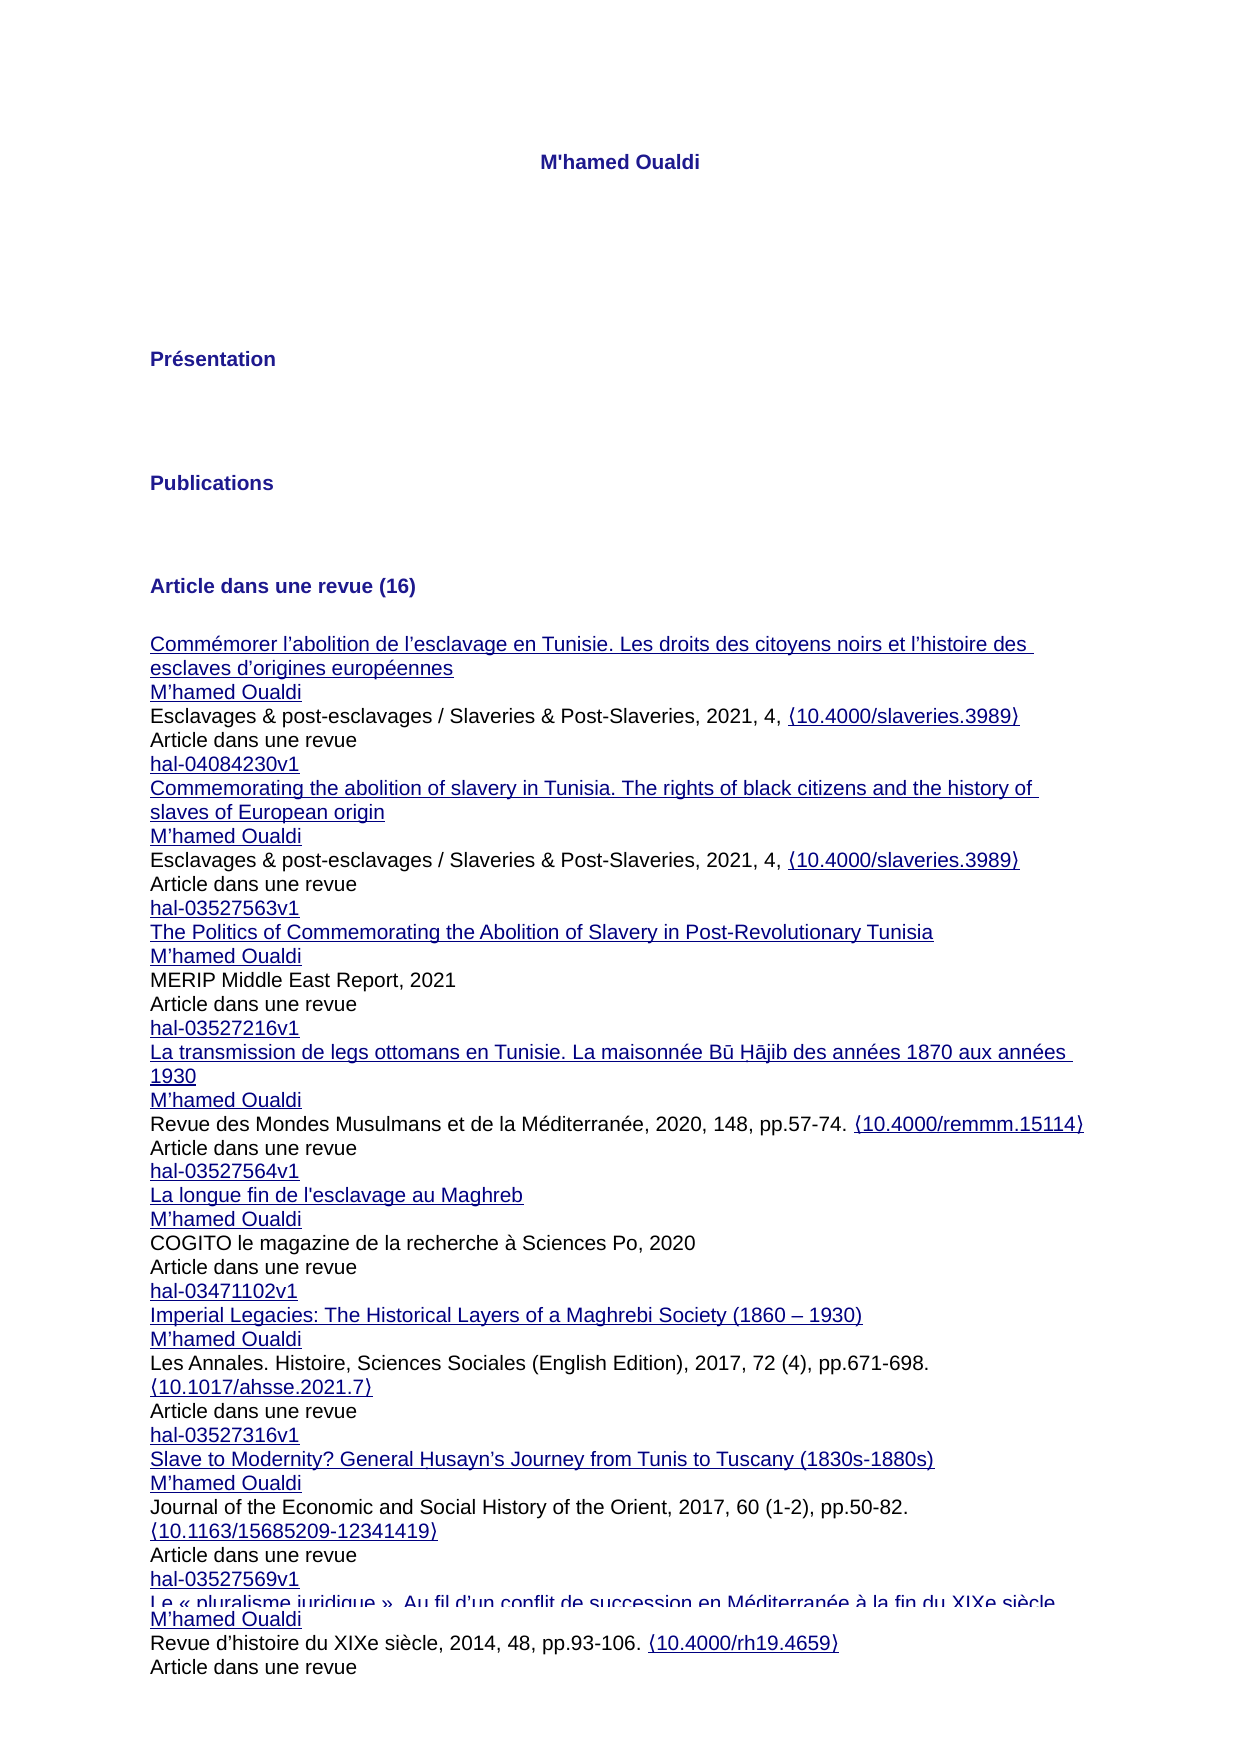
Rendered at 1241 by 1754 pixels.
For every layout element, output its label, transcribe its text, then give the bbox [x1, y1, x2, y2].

subtitle Publications [150, 471, 1090, 495]
subtitle Article dans une revue (16) [150, 574, 1090, 598]
table_cell Imperial Legacies: The Historical Layers of a Maghrebi Society (1860 – 1930) M’hamed Oualdi Les Annales. Histoire, Sciences Sociales (English Edition), 2017, 72 (4), pp.671-698. ⟨10.1017/ahsse.2021.7⟩ Article dans une revue hal-03527316v1 [150, 1303, 1090, 1447]
table_cell Slave to Modernity? General Ḥusayn’s Journey from Tunis to Tuscany (1830s-1880s) M’hamed Oualdi Journal of the Economic and Social History of the Orient, 2017, 60 (1-2), pp.50-82. ⟨10.1163/15685209-12341419⟩ Article dans une revue hal-03527569v1 [150, 1447, 1090, 1591]
subtitle Présentation [150, 347, 1090, 371]
subtitle M'hamed Oualdi [150, 150, 1090, 174]
table_cell Commemorating the abolition of slavery in Tunisia. The rights of black citizens and the history of slaves of European origin M’hamed Oualdi Esclavages & post-esclavages / Slaveries & Post-Slaveries, 2021, 4, ⟨10.4000/slaveries.3989⟩ Article dans une revue hal-03527563v1 [150, 776, 1090, 920]
table_cell The Politics of Commemorating the Abolition of Slavery in Post-Revolutionary Tunisia M’hamed Oualdi MERIP Middle East Report, 2021 Article dans une revue hal-03527216v1 [150, 920, 1090, 1039]
table_header Commémorer l’abolition de l’esclavage en Tunisie. Les droits des citoyens noirs et l’histoire des esclaves d’origines européennes M’hamed Oualdi Esclavages & post-esclavages / Slaveries & Post-Slaveries, 2021, 4, ⟨10.4000/slaveries.3989⟩ Article dans une revue hal-04084230v1 [150, 632, 1090, 776]
table_cell Le « pluralisme juridique ». Au fil d’un conflit de succession en Méditerranée à la fin du XIXe siècle M’hamed Oualdi Revue d’histoire du XIXe siècle, 2014, 48, pp.93-106. ⟨10.4000/rh19.4659⟩ Article dans une revue [150, 1591, 1090, 1679]
table_cell La transmission de legs ottomans en Tunisie. La maisonnée Bū Ḥājib des années 1870 aux années 1930 M’hamed Oualdi Revue des Mondes Musulmans et de la Méditerranée, 2020, 148, pp.57-74. ⟨10.4000/remmm.15114⟩ Article dans une revue hal-03527564v1 [150, 1040, 1090, 1183]
table_cell La longue fin de l'esclavage au Maghreb M’hamed Oualdi COGITO le magazine de la recherche à Sciences Po, 2020 Article dans une revue hal-03471102v1 [150, 1183, 1090, 1303]
